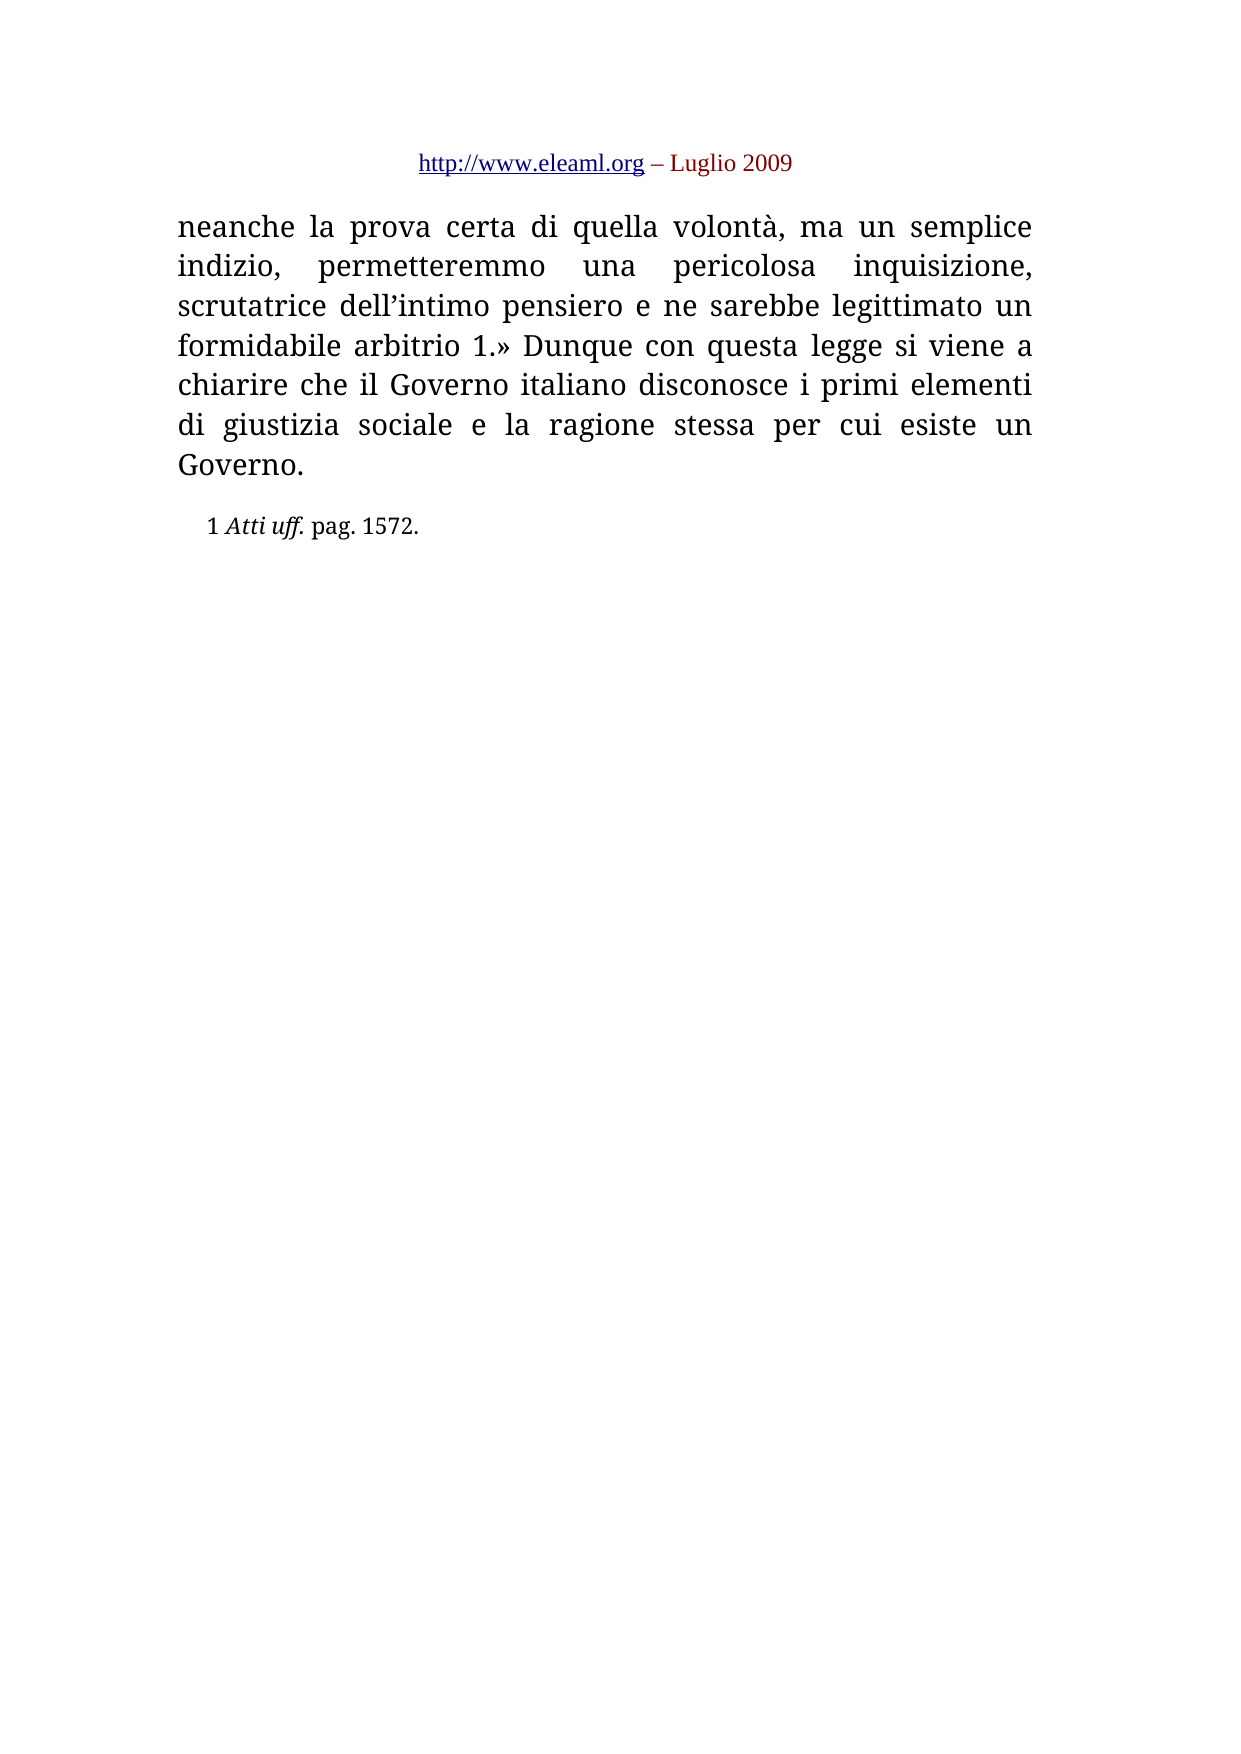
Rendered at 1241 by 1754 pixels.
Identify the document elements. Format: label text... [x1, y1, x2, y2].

text 1 Atti uff. pag. 1572. [177, 510, 1033, 541]
text neanche la prova certa di quella volontà, ma un semplice indizio, permetteremmo una pericolosa inquisizione, scrutatrice dell’intimo pensiero e ne sarebbe legittimato un formidabile arbitrio 1.» Dunque con questa legge si viene a chiarire che il Governo italiano disconosce i primi elementi di giustizia sociale e la ragione stessa per cui esiste un Governo. [177, 206, 1033, 484]
